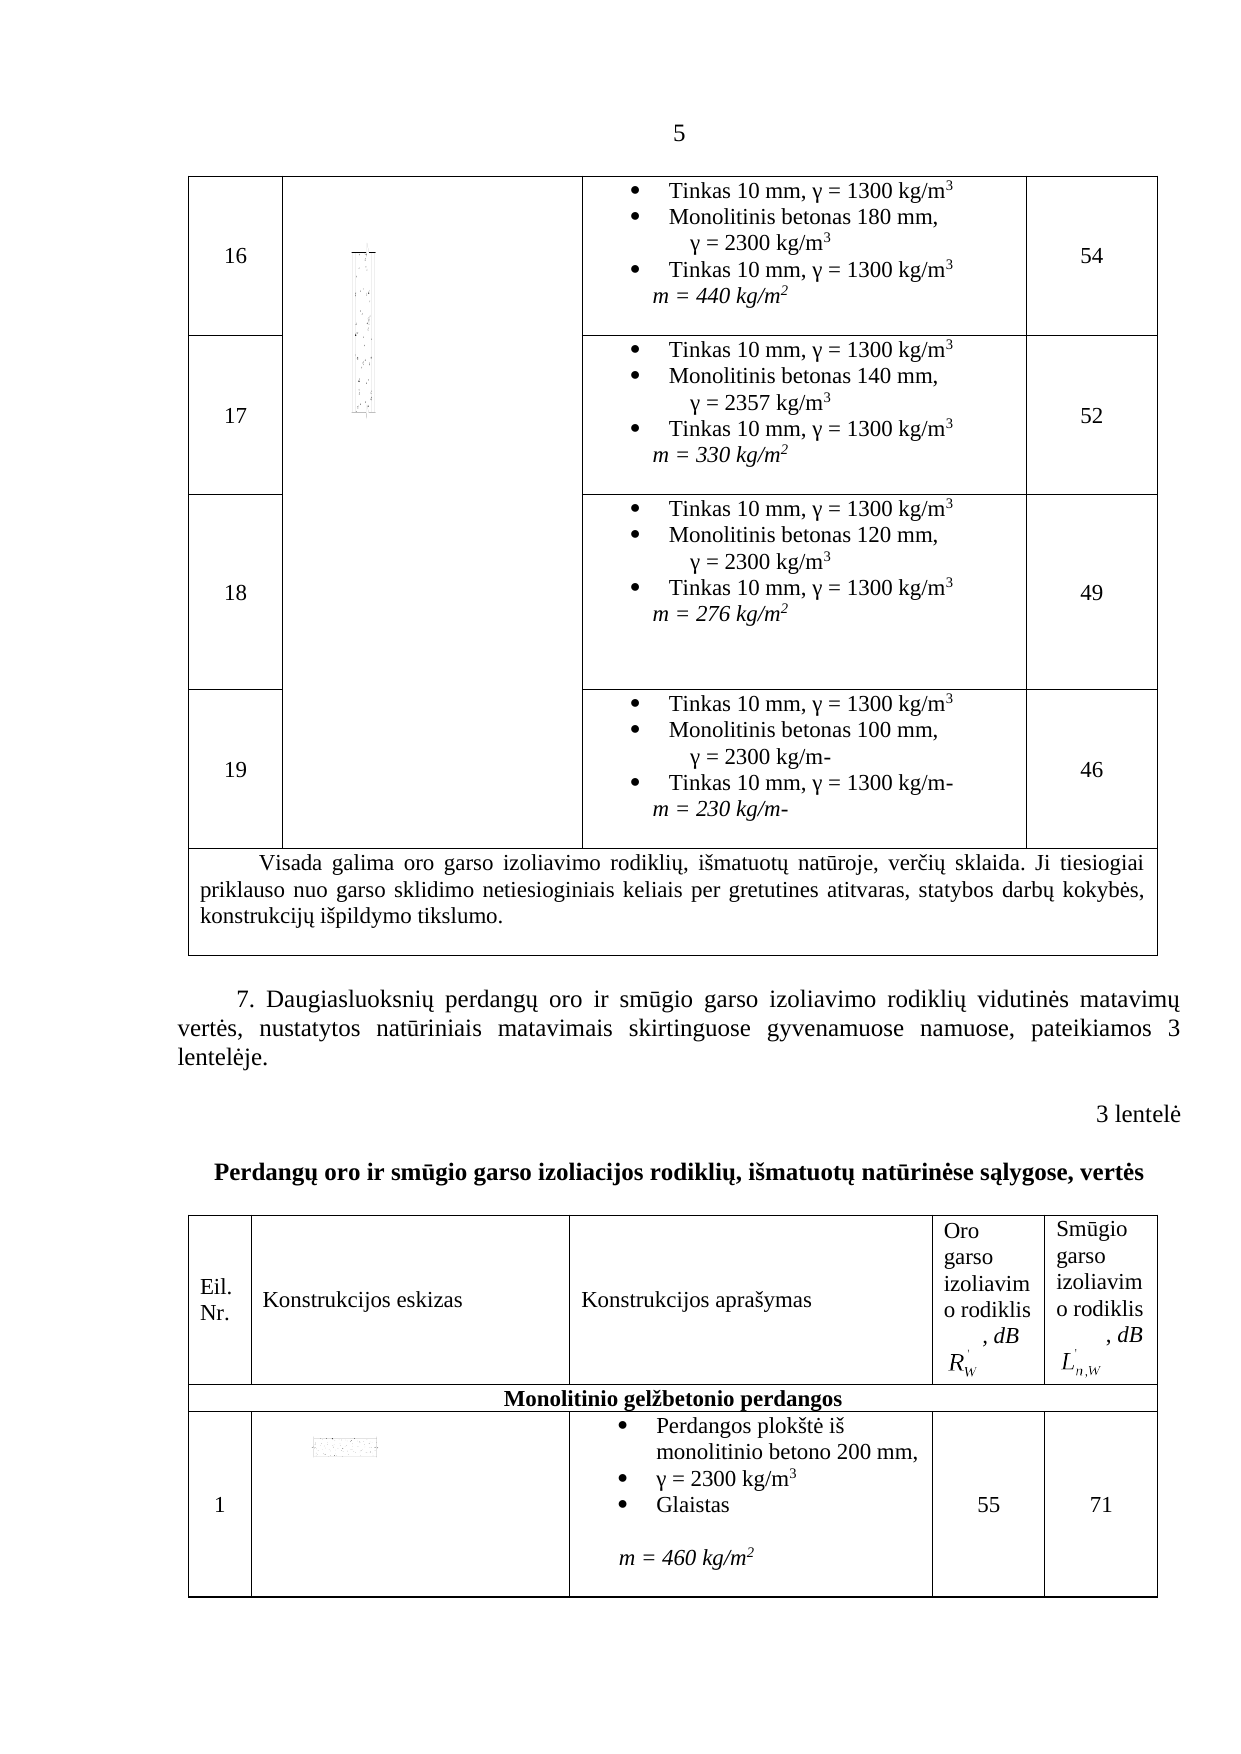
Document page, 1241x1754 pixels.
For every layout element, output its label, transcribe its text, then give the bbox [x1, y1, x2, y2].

table_cell 19 [189, 690, 282, 848]
table_cell 52 [1027, 336, 1157, 494]
table_cell  Tinkas 10 mm, γ = 1300 kg/m3  Monolitinis betonas 100 mm, γ = 2300 kg/m‑  Tinkas 10 mm, γ = 1300 kg/m‑ m = 230 kg/m‑ [583, 690, 1026, 848]
table_cell 17 [189, 336, 282, 494]
table_cell 18 [189, 495, 282, 689]
table_cell  Tinkas 10 mm, γ = 1300 kg/m3  Monolitinis betonas 120 mm, γ = 2300 kg/m3  Tinkas 10 mm, γ = 1300 kg/m3 m = 276 kg/m2 [583, 495, 1026, 689]
table_cell [252, 1412, 569, 1596]
table_cell 71 [1045, 1412, 1157, 1596]
table_cell 54 [1027, 177, 1157, 335]
text 7. Daugiasluoksnių perdangų oro ir smūgio garso izoliavimo rodiklių vidutinės matavimų vertės, nustatytos natūriniais matavimais skirtinguose gyvenamuose namuose, pateikiamos 3 lentelėje. [177, 984, 1181, 1071]
table_cell Visada galima oro garso izoliavimo rodiklių, išmatuotų natūroje, verčių sklaida. Ji tiesiogiai priklauso nuo garso sklidimo netiesioginiais keliais per gretutines atitvaras, statybos darbų kokybės, konstrukcijų išpildymo tikslumo. [189, 849, 1157, 955]
table_cell 1 [189, 1412, 251, 1596]
table_header Konstrukcijos eskizas [252, 1216, 569, 1383]
table_cell Monolitinio gelžbetonio perdangos [189, 1385, 1157, 1411]
table_cell  Tinkas 10 mm, γ = 1300 kg/m3  Monolitinis betonas 140 mm, γ = 2357 kg/m3  Tinkas 10 mm, γ = 1300 kg/m3 m = 330 kg/m2 [583, 336, 1026, 494]
table_cell  Perdangos plokštė iš monolitinio betono 200 mm,  γ = 2300 kg/m3  Glaistas m = 460 kg/m2 [570, 1412, 932, 1596]
table_cell 55 [933, 1412, 1044, 1596]
text Perdangų oro ir smūgio garso izoliacijos rodiklių, išmatuotų natūrinėse sąlygose, vertės [177, 1157, 1181, 1186]
table_header Smūgio garso izoliavimo rodiklis , dB [1045, 1216, 1157, 1383]
table_cell [283, 177, 582, 848]
table_header Eil. Nr. [189, 1216, 251, 1383]
table_header Konstrukcijos aprašymas [570, 1216, 932, 1383]
table_cell 46 [1027, 690, 1157, 848]
text 3 lentelė [177, 1099, 1181, 1128]
table_cell 16 [189, 177, 282, 335]
table_cell 49 [1027, 495, 1157, 689]
table_cell  Tinkas 10 mm, γ = 1300 kg/m3  Monolitinis betonas 180 mm, γ = 2300 kg/m3  Tinkas 10 mm, γ = 1300 kg/m3 m = 440 kg/m2 [583, 177, 1026, 335]
table_header Oro garso izoliavimo rodiklis , dB [933, 1216, 1044, 1383]
